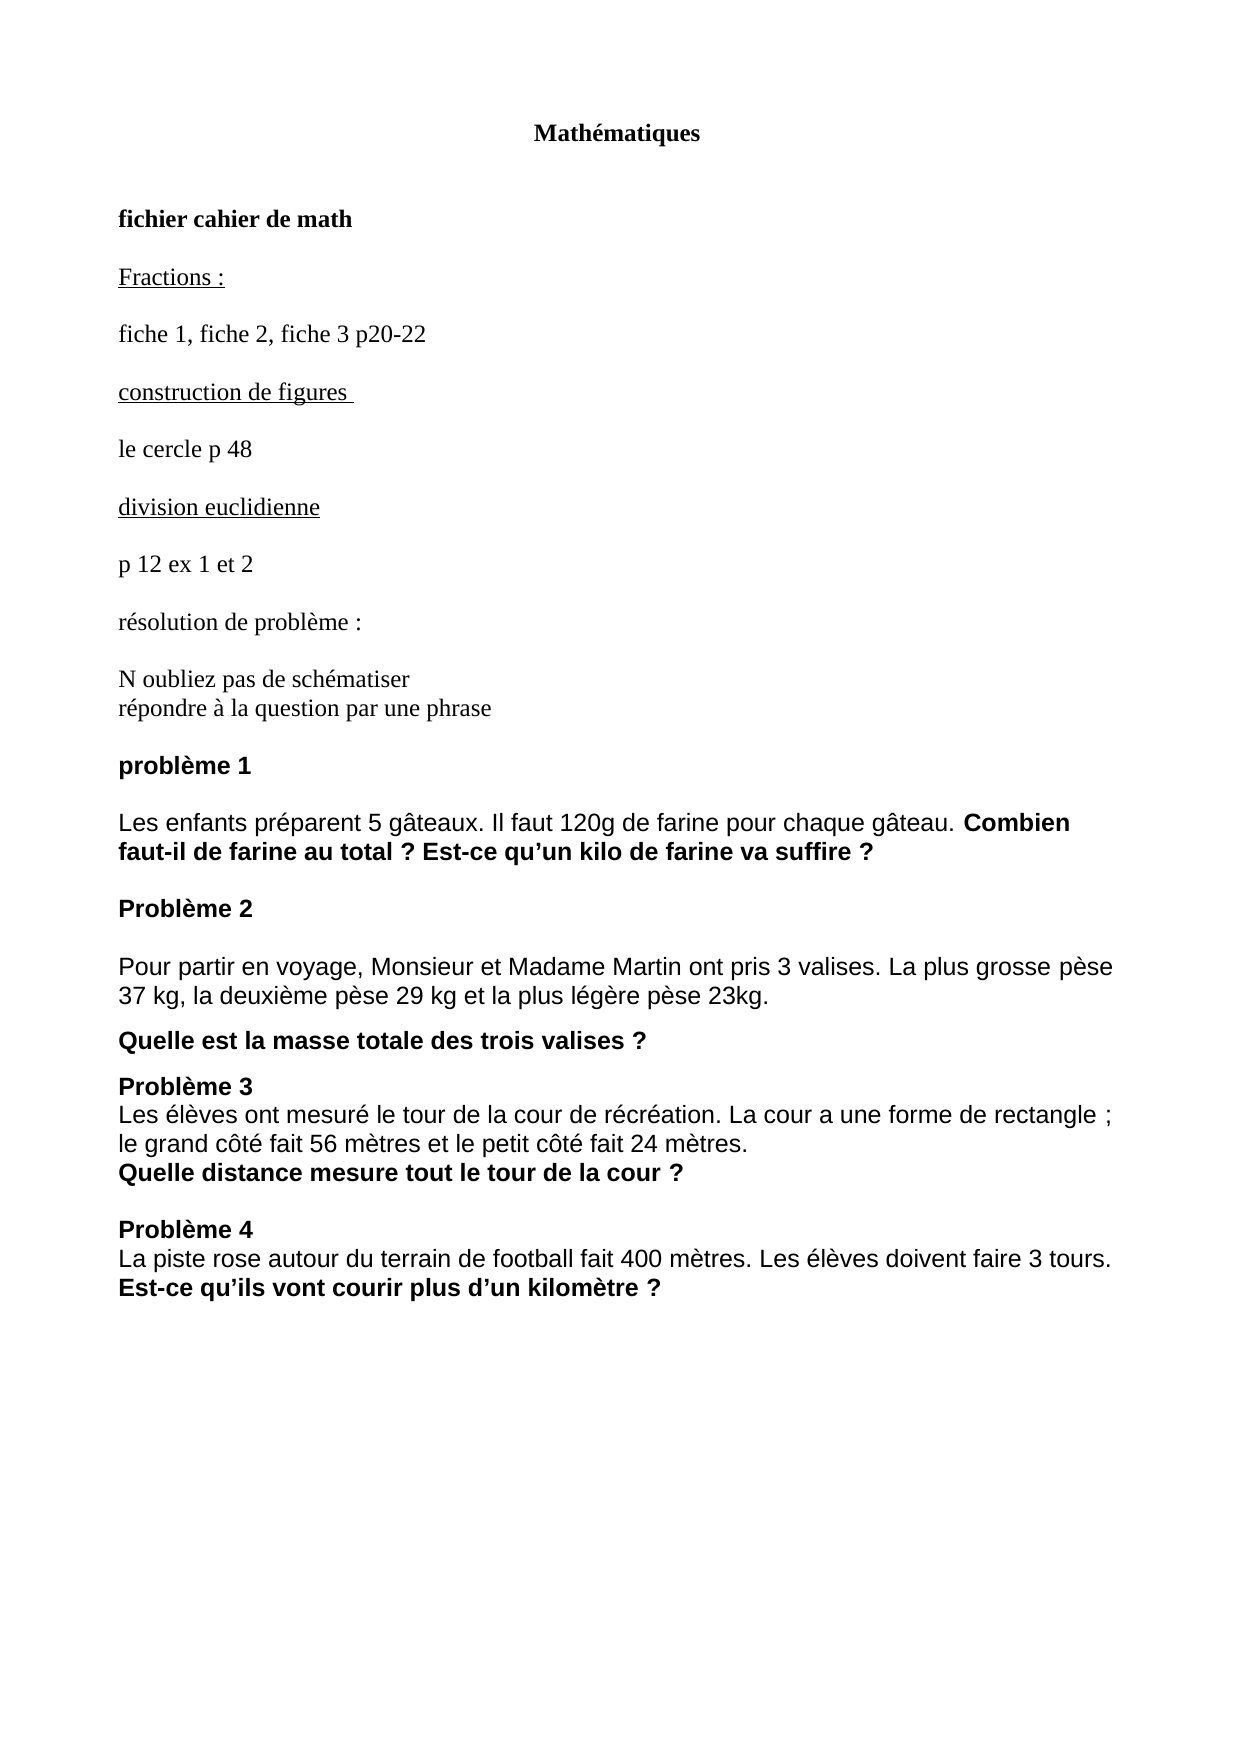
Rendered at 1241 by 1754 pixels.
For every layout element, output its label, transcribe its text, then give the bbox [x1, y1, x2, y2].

text Les enfants préparent 5 gâteaux. Il faut 120g de farine pour chaque gâteau. Combien faut-il de farine au total ? Est-ce qu’un kilo de farine va suffire ? [118, 808, 1122, 866]
text Est-ce qu’ils vont courir plus d’un kilomètre ? [118, 1273, 1122, 1301]
text division euclidienne [118, 492, 1122, 521]
text Quelle distance mesure tout le tour de la cour ? [118, 1158, 1122, 1186]
text Quelle est la masse totale des trois valises ? [118, 1026, 1122, 1055]
text fichier cahier de math [118, 204, 1122, 233]
text Fractions : [118, 262, 1122, 291]
text La piste rose autour du terrain de football fait 400 mètres. Les élèves doivent faire 3 tours. [118, 1244, 1122, 1273]
text Problème 2 [118, 894, 1122, 923]
text p 12 ex 1 et 2 [118, 549, 1122, 578]
text le cercle p 48 [118, 434, 1122, 463]
text fiche 1, fiche 2, fiche 3 p20-22 [118, 319, 1122, 348]
text Pour partir en voyage, Monsieur et Madame Martin ont pris 3 valises. La plus grosse pèse 37 kg, la deuxième pèse 29 kg et la plus légère pèse 23kg. [118, 952, 1122, 1009]
text N oubliez pas de schématiser [118, 664, 1122, 693]
text Les élèves ont mesuré le tour de la cour de récréation. La cour a une forme de rectangle ; le grand côté fait 56 mètres et le petit côté fait 24 mètres. [118, 1100, 1122, 1158]
text Mathématiques [118, 118, 1122, 147]
text résolution de problème : [118, 607, 1122, 636]
text Problème 4 [118, 1215, 1122, 1244]
text répondre à la question par une phrase [118, 693, 1122, 722]
text problème 1 [118, 751, 1122, 779]
text Problème 3 [118, 1071, 1122, 1100]
text construction de figures [118, 377, 1122, 406]
